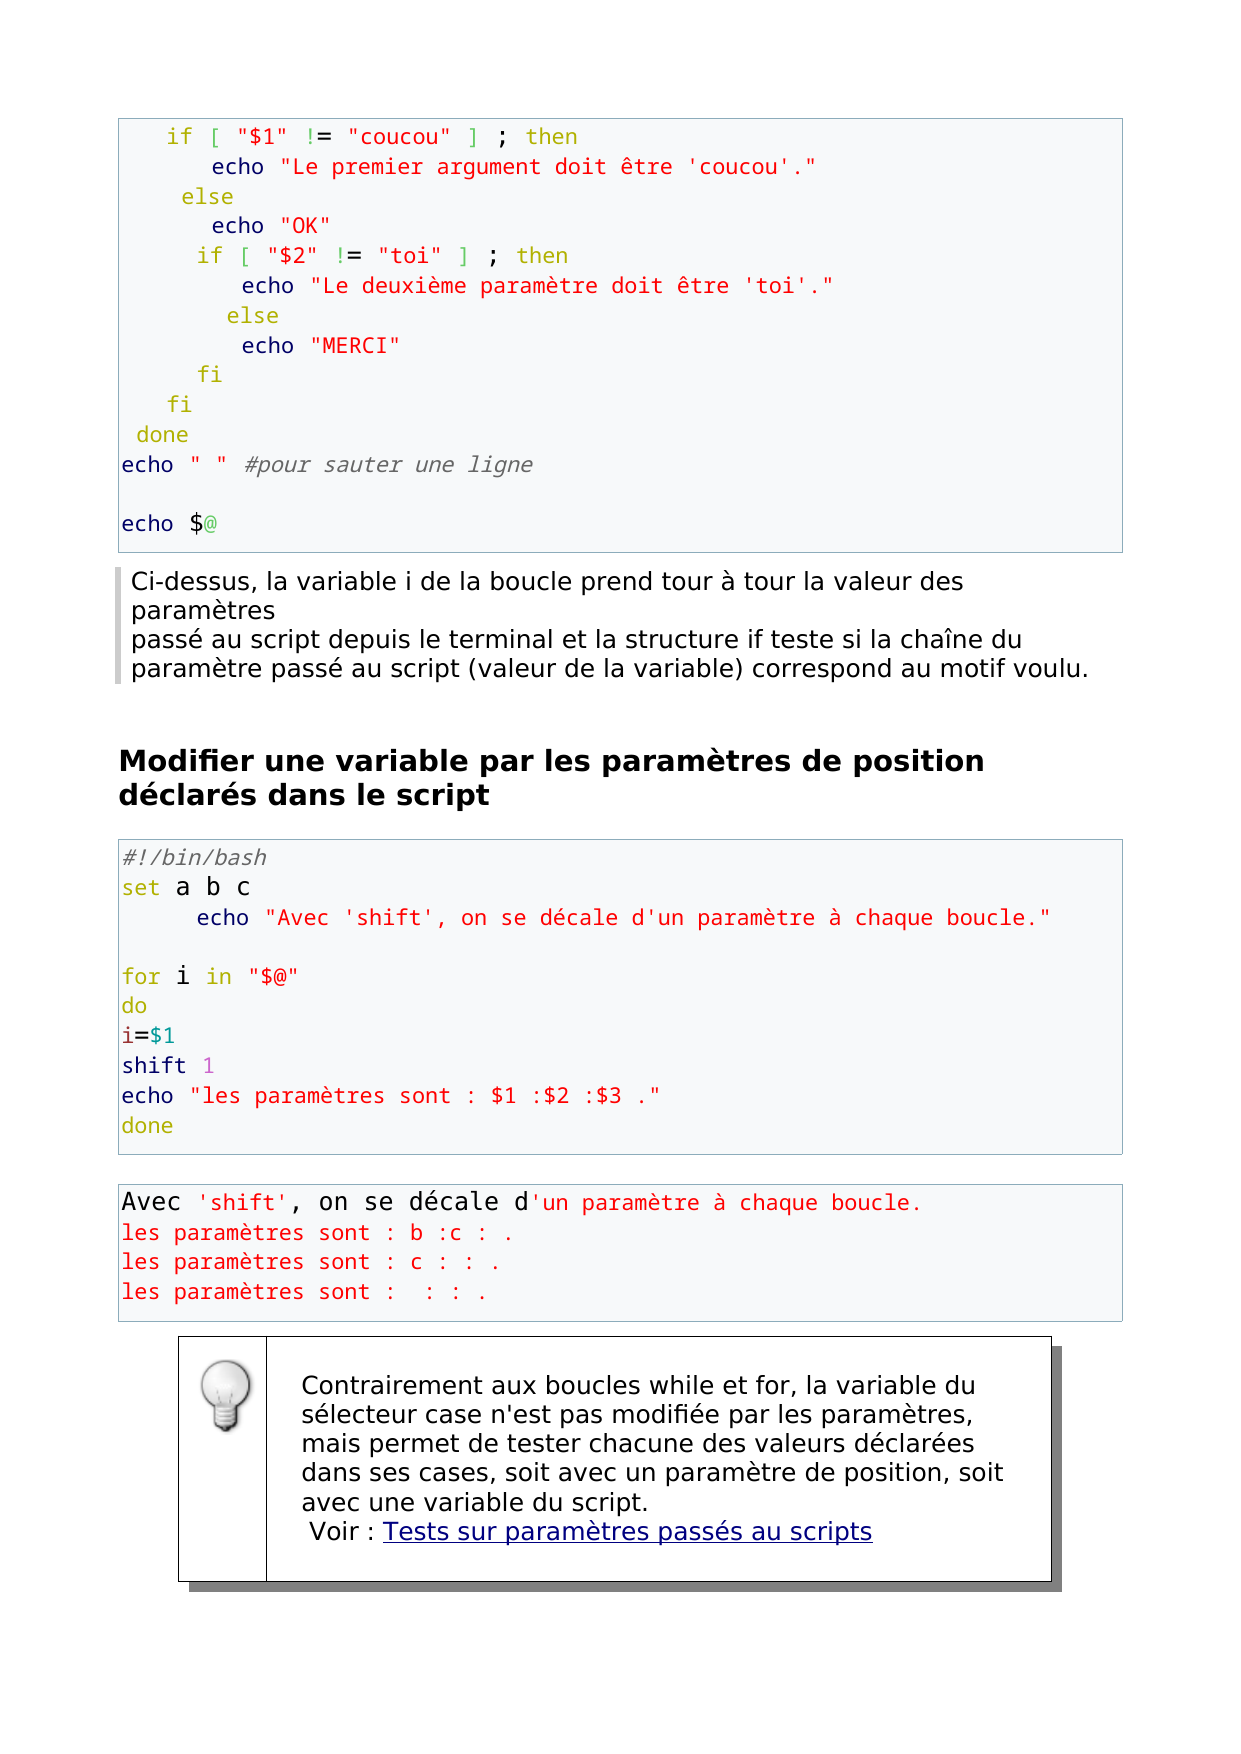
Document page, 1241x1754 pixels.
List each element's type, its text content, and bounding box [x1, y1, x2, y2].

table_header Ci-dessus, la variable i de la boucle prend tour à tour la valeur des paramètres passé au script depuis le terminal et la structure if teste si la chaîne du paramètre passé au script (valeur de la variable) correspond au motif voulu. [121, 567, 1122, 684]
table_header [179, 1337, 266, 1581]
table_header #!/bin/bash set a b c echo "Avec 'shift', on se décale d'un paramètre à chaque boucle." for i in "$@" do i=$1 shift 1 echo "les paramètres sont : $1 :$2 :$3 ." done [119, 840, 1122, 1154]
table_header if [ "$1" != "coucou" ] ; then echo "Le premier argument doit être 'coucou'." else echo "OK" if [ "$2" != "toi" ] ; then echo "Le deuxième paramètre doit être 'toi'." else echo "MERCI" fi fi done echo " " #pour sauter une ligne echo $@ [119, 119, 1122, 552]
subtitle Modifier une variable par les paramètres de position déclarés dans le script [118, 744, 1122, 812]
table_header Avec 'shift', on se décale d'un paramètre à chaque boucle. les paramètres sont : b :c : . les paramètres sont : c : : . les paramètres sont : : : . [119, 1185, 1122, 1321]
picture [190, 1359, 266, 1435]
table_header Contrairement aux boucles while et for, la variable du sélecteur case n'est pas modifiée par les paramètres, mais permet de tester chacune des valeurs déclarées dans ses cases, soit avec un paramètre de position, soit avec une variable du script. Voir : Tests sur paramètres passés au scripts [267, 1337, 1051, 1581]
